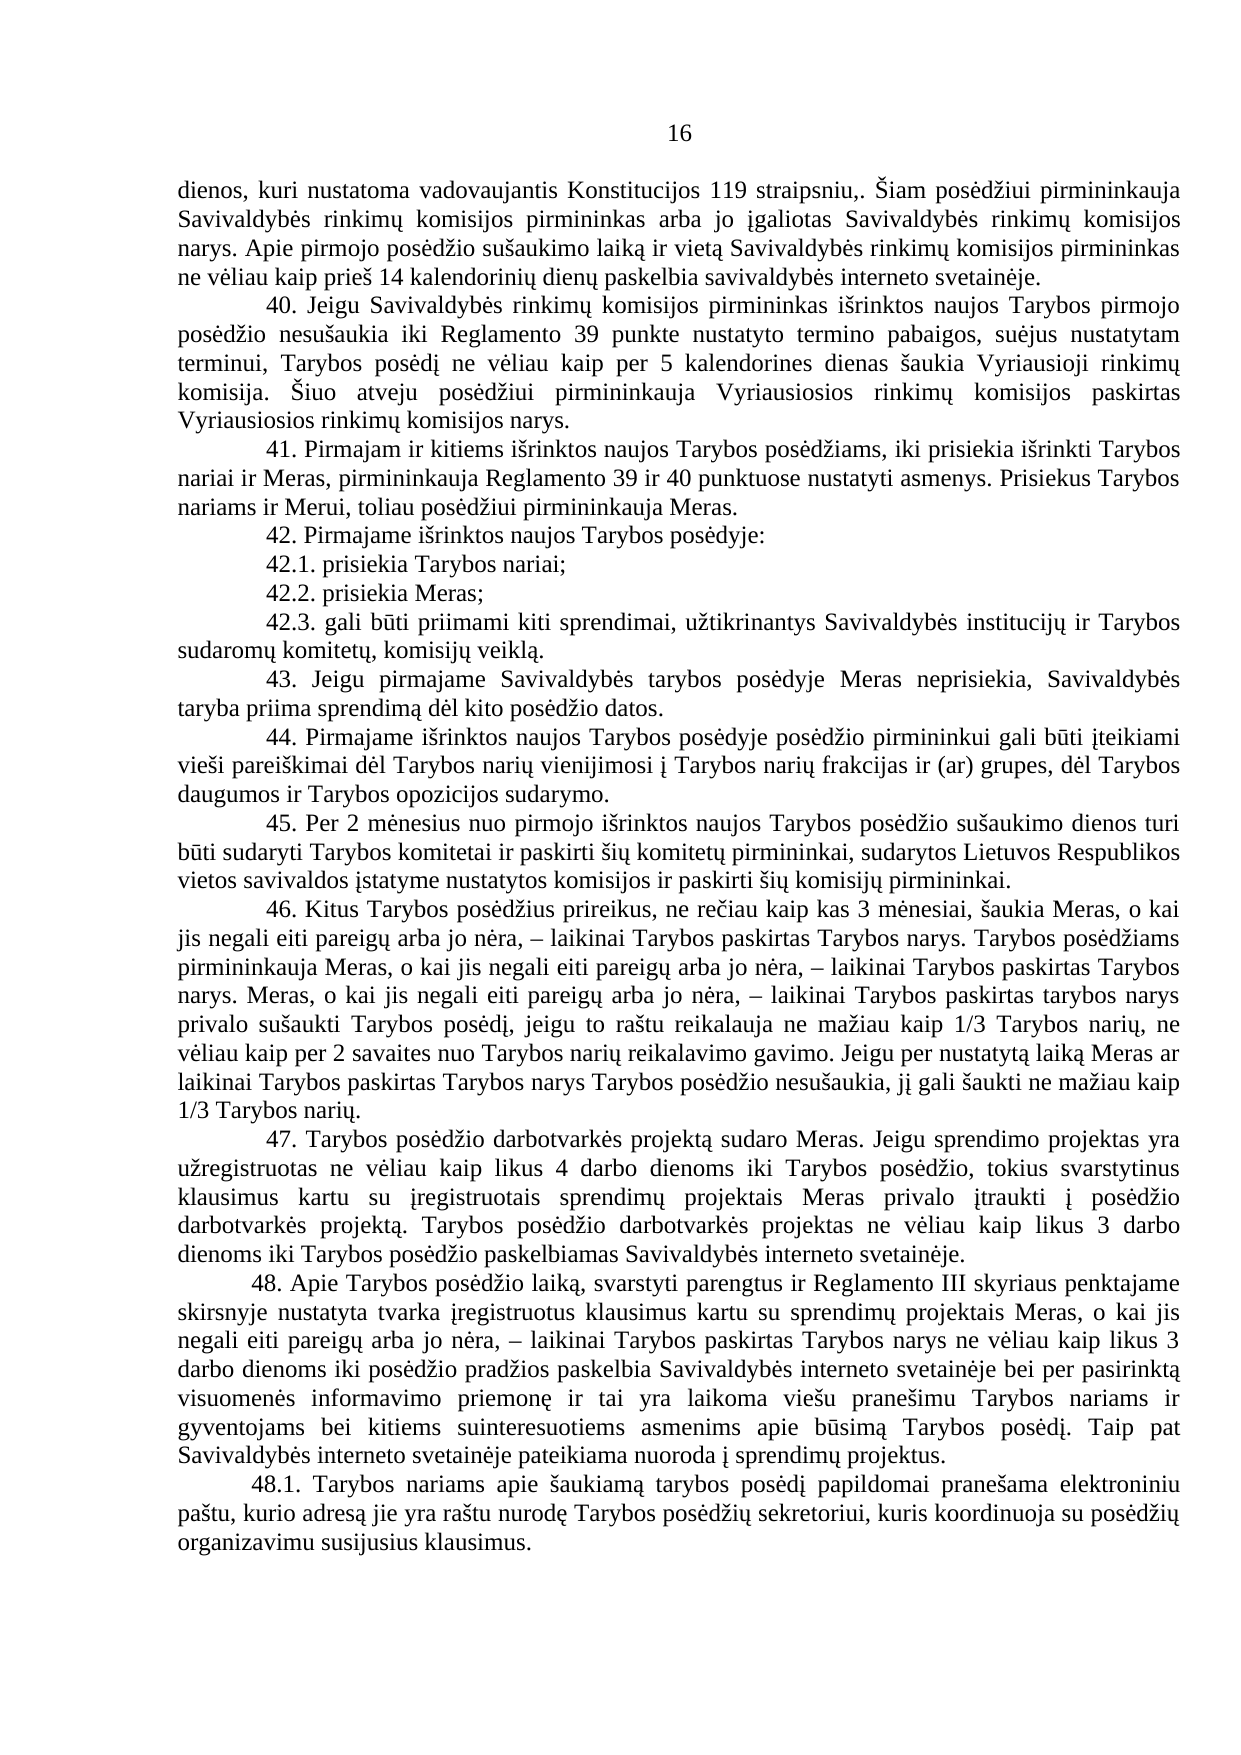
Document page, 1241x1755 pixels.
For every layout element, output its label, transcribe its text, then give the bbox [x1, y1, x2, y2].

text 48. Apie Tarybos posėdžio laiką, svarstyti parengtus ir Reglamento III skyriaus penktajame skirsnyje nustatyta tvarka įregistruotus klausimus kartu su sprendimų projektais Meras, o kai jis negali eiti pareigų arba jo nėra, – laikinai Tarybos paskirtas Tarybos narys ne vėliau kaip likus 3 darbo dienoms iki posėdžio pradžios paskelbia Savivaldybės interneto svetainėje bei per pasirinktą visuomenės informavimo priemonę ir tai yra laikoma viešu pranešimu Tarybos nariams ir gyventojams bei kitiems suinteresuotiems asmenims apie būsimą Tarybos posėdį. Taip pat Savivaldybės interneto svetainėje pateikiama nuoroda į sprendimų projektus. [177, 1268, 1181, 1469]
text dienos, kuri nustatoma vadovaujantis Konstitucijos 119 straipsniu,. Šiam posėdžiui pirmininkauja Savivaldybės rinkimų komisijos pirmininkas arba jo įgaliotas Savivaldybės rinkimų komisijos narys. Apie pirmojo posėdžio sušaukimo laiką ir vietą Savivaldybės rinkimų komisijos pirmininkas ne vėliau kaip prieš 14 kalendorinių dienų paskelbia savivaldybės interneto svetainėje. [177, 176, 1181, 291]
text 42.3. gali būti priimami kiti sprendimai, užtikrinantys Savivaldybės institucijų ir Tarybos sudaromų komitetų, komisijų veiklą. [177, 607, 1181, 664]
text 47. Tarybos posėdžio darbotvarkės projektą sudaro Meras. Jeigu sprendimo projektas yra užregistruotas ne vėliau kaip likus 4 darbo dienoms iki Tarybos posėdžio, tokius svarstytinus klausimus kartu su įregistruotais sprendimų projektais Meras privalo įtraukti į posėdžio darbotvarkės projektą. Tarybos posėdžio darbotvarkės projektas ne vėliau kaip likus 3 darbo dienoms iki Tarybos posėdžio paskelbiamas Savivaldybės interneto svetainėje. [177, 1124, 1181, 1268]
text 43. Jeigu pirmajame Savivaldybės tarybos posėdyje Meras neprisiekia, Savivaldybės taryba priima sprendimą dėl kito posėdžio datos. [177, 664, 1181, 722]
text 42.2. prisiekia Meras; [177, 578, 1181, 607]
text 46. Kitus Tarybos posėdžius prireikus, ne rečiau kaip kas 3 mėnesiai, šaukia Meras, o kai jis negali eiti pareigų arba jo nėra, – laikinai Tarybos paskirtas Tarybos narys. Tarybos posėdžiams pirmininkauja Meras, o kai jis negali eiti pareigų arba jo nėra, – laikinai Tarybos paskirtas Tarybos narys. Meras, o kai jis negali eiti pareigų arba jo nėra, – laikinai Tarybos paskirtas tarybos narys privalo sušaukti Tarybos posėdį, jeigu to raštu reikalauja ne mažiau kaip 1/3 Tarybos narių, ne vėliau kaip per 2 savaites nuo Tarybos narių reikalavimo gavimo. Jeigu per nustatytą laiką Meras ar laikinai Tarybos paskirtas Tarybos narys Tarybos posėdžio nesušaukia, jį gali šaukti ne mažiau kaip 1/3 Tarybos narių. [177, 894, 1181, 1124]
text 41. Pirmajam ir kitiems išrinktos naujos Tarybos posėdžiams, iki prisiekia išrinkti Tarybos nariai ir Meras, pirmininkauja Reglamento 39 ir 40 punktuose nustatyti asmenys. Prisiekus Tarybos nariams ir Merui, toliau posėdžiui pirmininkauja Meras. [177, 434, 1181, 521]
text 42.1. prisiekia Tarybos nariai; [177, 549, 1181, 578]
text 44. Pirmajame išrinktos naujos Tarybos posėdyje posėdžio pirmininkui gali būti įteikiami vieši pareiškimai dėl Tarybos narių vienijimosi į Tarybos narių frakcijas ir (ar) grupes, dėl Tarybos daugumos ir Tarybos opozicijos sudarymo. [177, 722, 1181, 808]
text 48.1. Tarybos nariams apie šaukiamą tarybos posėdį papildomai pranešama elektroniniu paštu, kurio adresą jie yra raštu nurodę Tarybos posėdžių sekretoriui, kuris koordinuoja su posėdžių organizavimu susijusius klausimus. [177, 1469, 1181, 1556]
text 45. Per 2 mėnesius nuo pirmojo išrinktos naujos Tarybos posėdžio sušaukimo dienos turi būti sudaryti Tarybos komitetai ir paskirti šių komitetų pirmininkai, sudarytos Lietuvos Respublikos vietos savivaldos įstatyme nustatytos komisijos ir paskirti šių komisijų pirmininkai. [177, 808, 1181, 894]
text 42. Pirmajame išrinktos naujos Tarybos posėdyje: [177, 521, 1181, 549]
text 40. Jeigu Savivaldybės rinkimų komisijos pirmininkas išrinktos naujos Tarybos pirmojo posėdžio nesušaukia iki Reglamento 39 punkte nustatyto termino pabaigos, suėjus nustatytam terminui, Tarybos posėdį ne vėliau kaip per 5 kalendorines dienas šaukia Vyriausioji rinkimų komisija. Šiuo atveju posėdžiui pirmininkauja Vyriausiosios rinkimų komisijos paskirtas Vyriausiosios rinkimų komisijos narys. [177, 291, 1181, 434]
